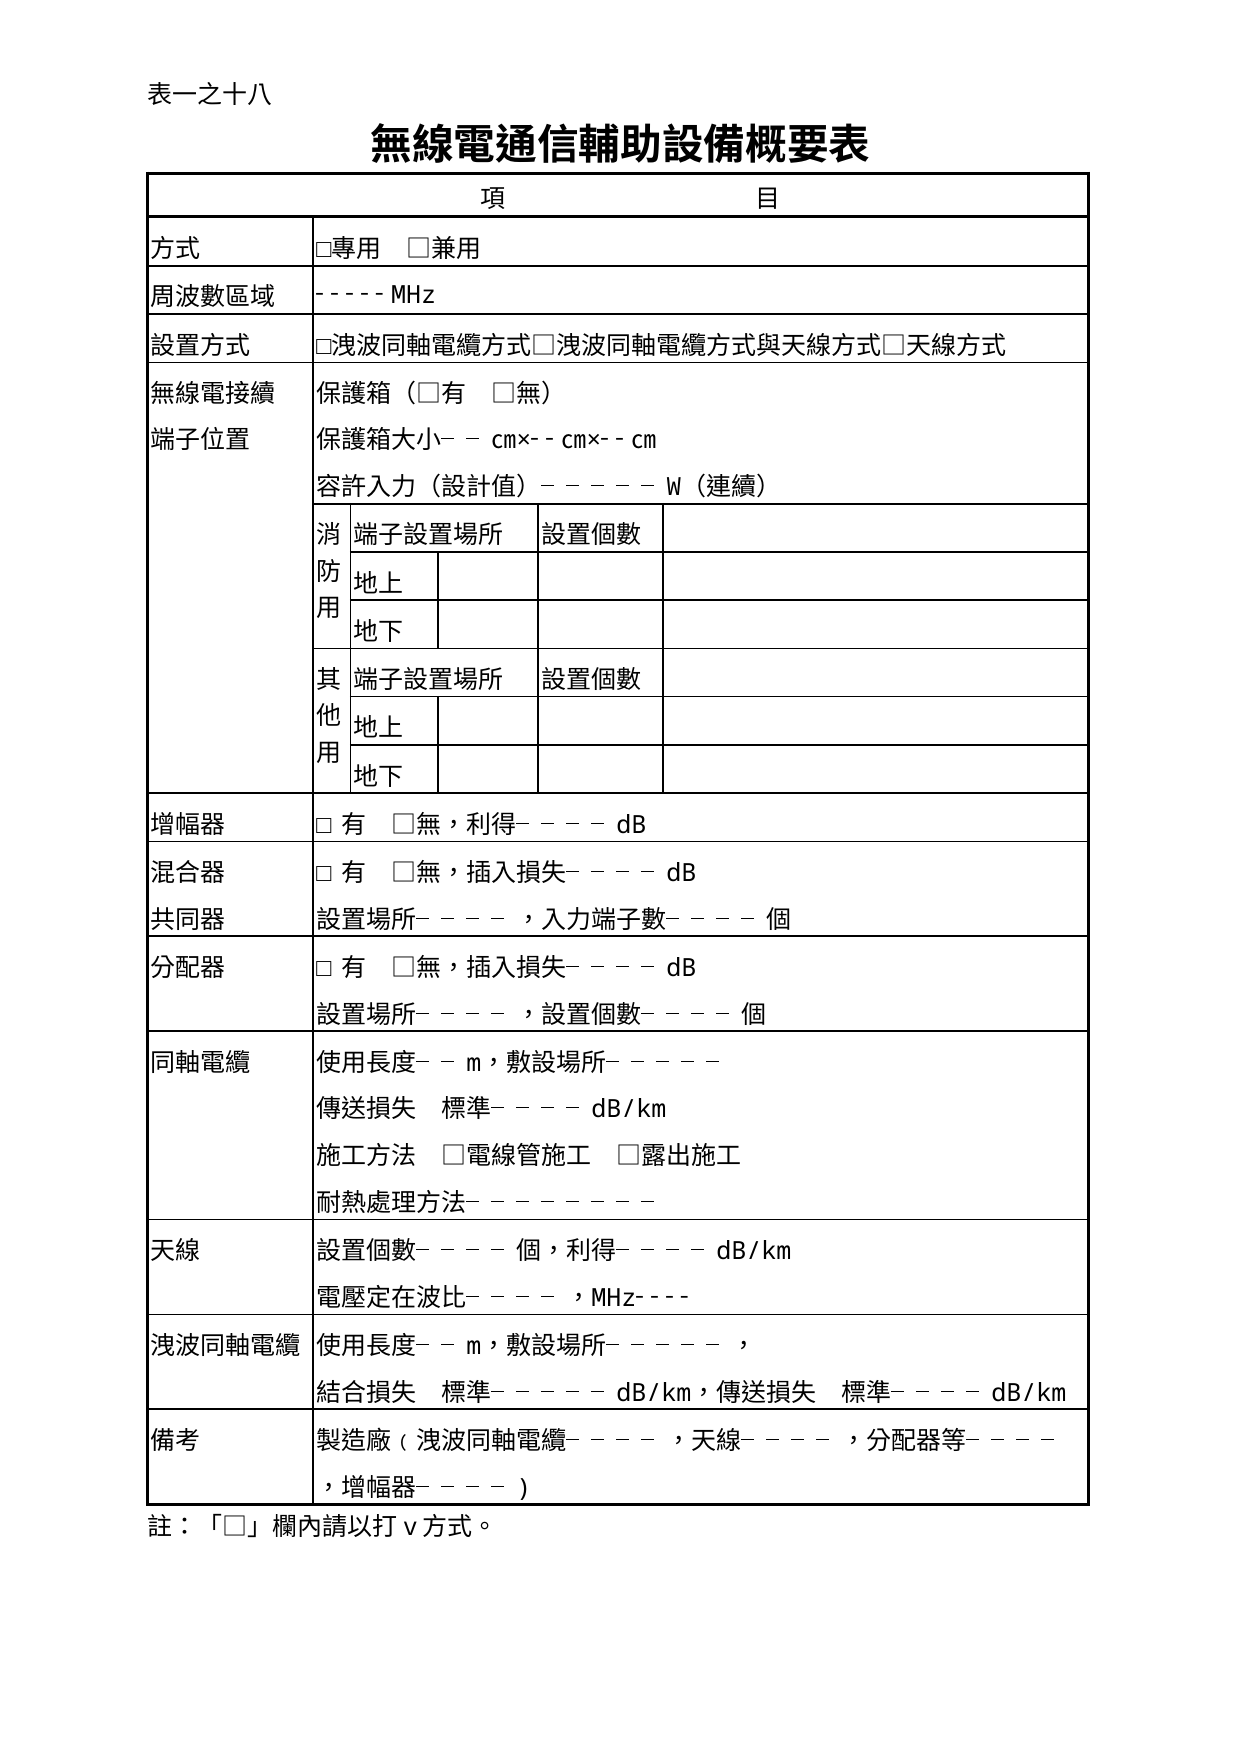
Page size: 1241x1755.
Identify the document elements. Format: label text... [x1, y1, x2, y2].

table_cell [664, 697, 1087, 744]
table_cell 備考 [149, 1410, 312, 1503]
table_header 項 目 [149, 175, 1087, 215]
table_cell 設置個數 [539, 649, 662, 696]
table_cell 地下 [351, 601, 437, 648]
table_cell 設置個數 [539, 505, 662, 551]
table_cell 使用長度╴╴m，敷設場所╴╴╴╴╴ 傳送損失 標準╴╴╴╴dB/km 施工方法 □電線管施工 □露出施工 耐熱處理方法╴╴╴╴╴╴╴╴ [314, 1032, 1087, 1218]
table_cell 周波數區域 [149, 267, 312, 313]
table_cell [539, 553, 662, 599]
table_cell [439, 697, 537, 744]
table_cell 分配器 [149, 937, 312, 1030]
table_cell 有 □無，插入損失╴╴╴╴dB 設置場所╴╴╴╴，入力端子數╴╴╴╴個 [314, 842, 1087, 935]
table_cell 混合器 共同器 [149, 842, 312, 935]
table_cell 其他用 [314, 649, 350, 792]
table_cell [539, 601, 662, 648]
table_cell 同軸電纜 [149, 1032, 312, 1218]
table_cell 增幅器 [149, 794, 312, 841]
table_cell 天線 [149, 1220, 312, 1313]
table_cell [664, 553, 1087, 599]
table_cell 端子設置場所 [351, 505, 537, 551]
table_cell 使用長度╴╴m，敷設場所╴╴╴╴╴， 結合損失 標準╴╴╴╴╴dB/km，傳送損失 標準╴╴╴╴dB/km [314, 1315, 1087, 1408]
table_cell [439, 746, 537, 792]
table_cell 有 □無，利得╴╴╴╴dB [314, 794, 1087, 841]
table_cell 地上 [351, 553, 437, 599]
table_cell 消防用 [314, 505, 350, 648]
text 表一之十八 [148, 75, 1093, 111]
text 註：「□」欄內請以打v方式。 [148, 1506, 1093, 1543]
table_cell 無線電接續 端子位置 [149, 363, 312, 792]
table_cell □洩波同軸電纜方式□洩波同軸電纜方式與天線方式□天線方式 [314, 315, 1087, 361]
table_cell ╴╴╴╴╴MHz [314, 267, 1087, 313]
table_cell 設置個數╴╴╴╴個，利得╴╴╴╴dB/km 電壓定在波比╴╴╴╴，MHz╴╴╴╴ [314, 1220, 1087, 1313]
table_cell [664, 601, 1087, 648]
table_cell 洩波同軸電纜 [149, 1315, 312, 1408]
table_cell 方式 [149, 218, 312, 265]
table_cell [664, 505, 1087, 551]
table_cell 端子設置場所 [351, 649, 537, 696]
table_cell [664, 649, 1087, 696]
table_cell [439, 601, 537, 648]
table_cell 地上 [351, 697, 437, 744]
table_cell [539, 697, 662, 744]
table_cell [664, 746, 1087, 792]
table_cell 保護箱（□有 □無） 保護箱大小╴╴㎝×╴╴㎝×╴╴㎝ 容許入力（設計值）╴╴╴╴╴W（連續） [314, 363, 1087, 503]
table_cell 地下 [351, 746, 437, 792]
text 無線電通信輔助設備概要表 [148, 111, 1093, 172]
table_cell [439, 553, 537, 599]
table_cell 設置方式 [149, 315, 312, 361]
table_cell □專用 □兼用 [314, 218, 1087, 265]
table_cell 有 □無，插入損失╴╴╴╴dB 設置場所╴╴╴╴，設置個數╴╴╴╴個 [314, 937, 1087, 1030]
table_cell 製造廠﹙洩波同軸電纜╴╴╴╴，天線╴╴╴╴，分配器等╴╴╴╴ ，增幅器╴╴╴╴) [314, 1410, 1087, 1503]
table_cell [539, 746, 662, 792]
